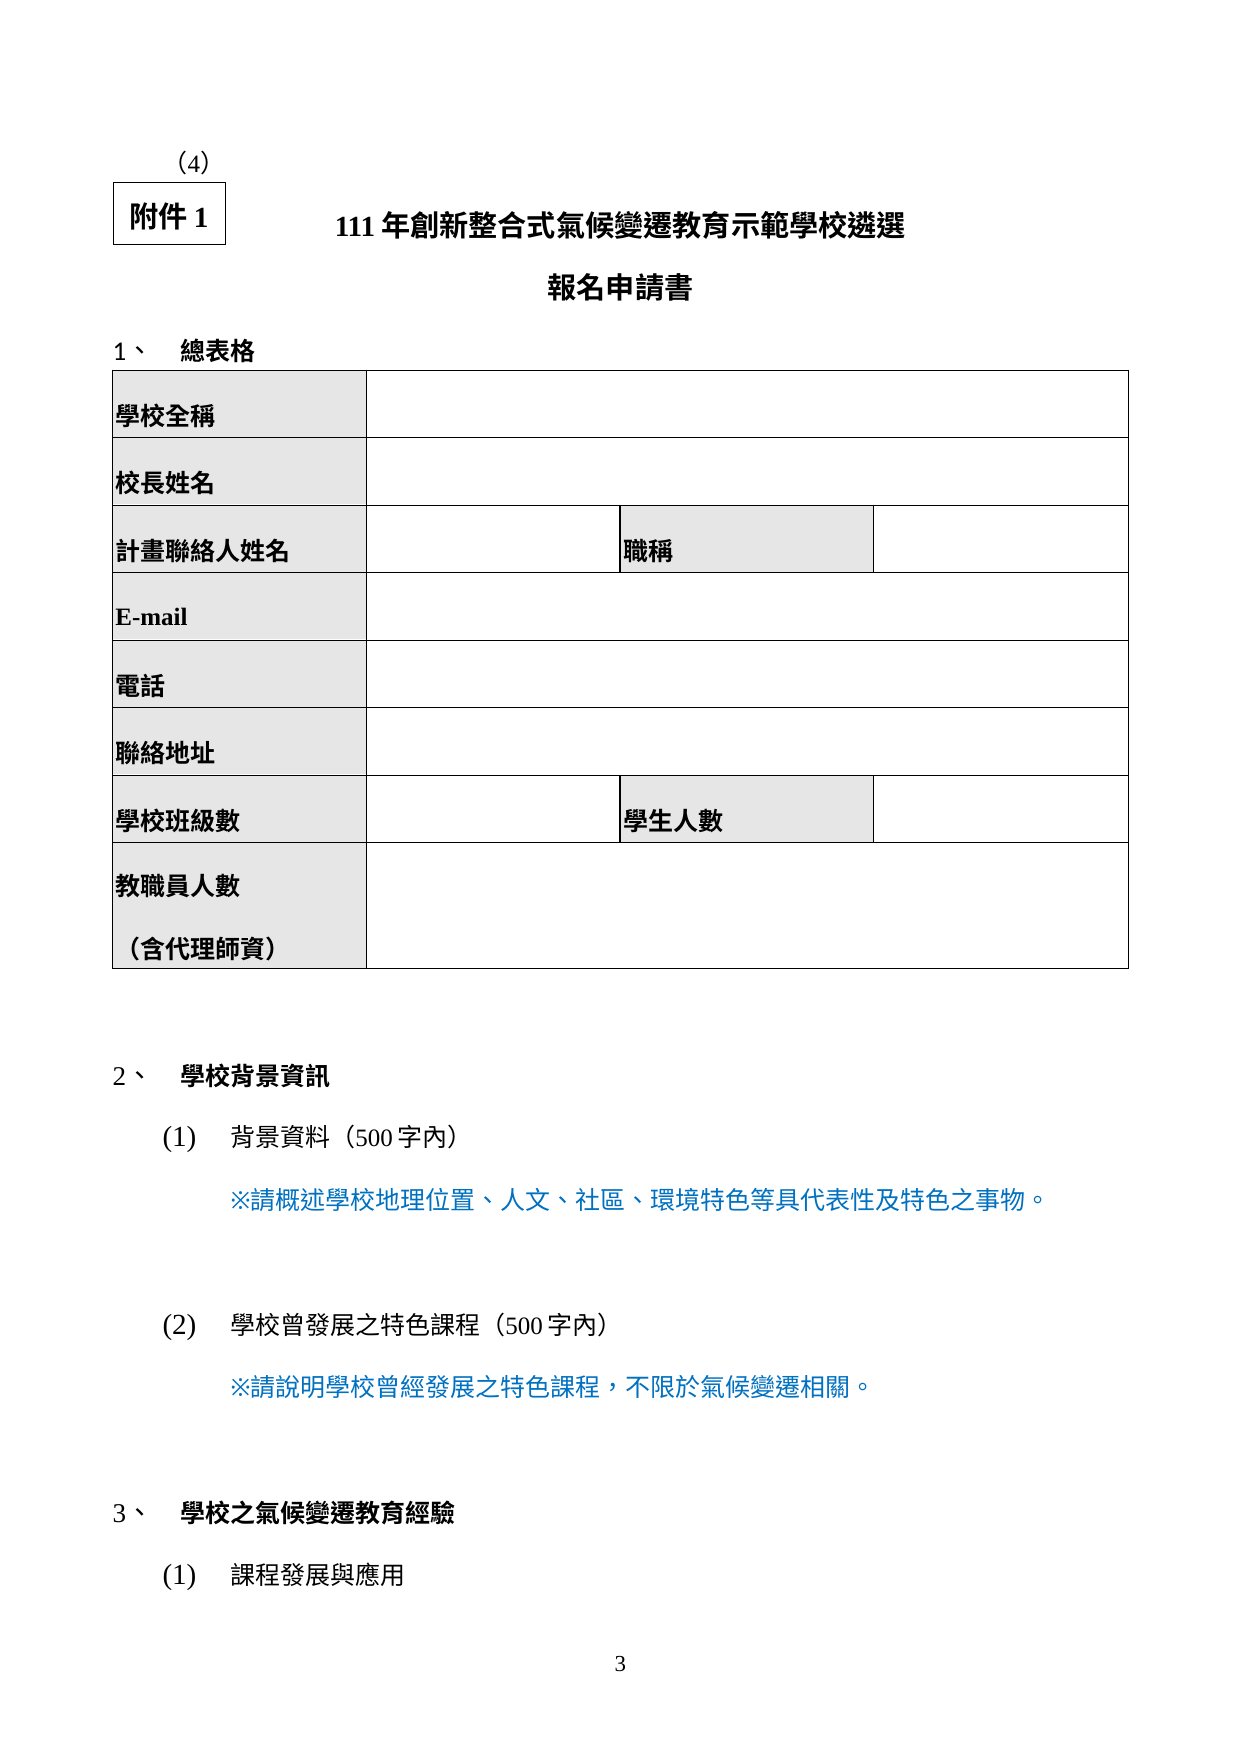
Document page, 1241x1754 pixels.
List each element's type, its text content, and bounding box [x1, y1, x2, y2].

table_cell 職稱 [621, 506, 873, 572]
table_cell [874, 776, 1128, 842]
text [114, 183, 225, 244]
table_cell [874, 506, 1128, 572]
table_cell 學生人數 [621, 776, 873, 842]
list 學校之氣候變遷教育經驗 [112, 1469, 1128, 1532]
table_header 學校全稱 [113, 371, 366, 437]
text ※請概述學校地理位置、人文、社區、環境特色等具代表性及特色之事物。 [230, 1157, 1128, 1219]
text ※請說明學校曾經發展之特色課程，不限於氣候變遷相關。 [230, 1344, 1128, 1407]
list 背景資料（500字內） [162, 1094, 1128, 1157]
table_cell [367, 641, 1128, 707]
text 111年創新整合式氣候變遷教育示範學校遴選 [226, 182, 1128, 244]
table_cell E-mail [113, 573, 366, 639]
list 學校曾發展之特色課程（500字內） [162, 1282, 1128, 1344]
list 總表格 [112, 307, 1128, 369]
table_cell [367, 708, 1128, 774]
table_cell 教職員人數 （含代理師資） [113, 843, 366, 968]
table_cell 校長姓名 [113, 438, 366, 504]
list 學校背景資訊 [112, 1032, 1128, 1094]
table_cell [367, 843, 1128, 968]
list 課程發展與應用 [162, 1532, 1128, 1594]
table_cell 計畫聯絡人姓名 [113, 506, 366, 572]
table_cell 聯絡地址 [113, 708, 366, 774]
table_cell 電話 [113, 641, 366, 707]
table_cell [367, 776, 619, 842]
table_header [367, 371, 1128, 437]
text 附件1 [129, 191, 210, 236]
table_cell [367, 573, 1128, 639]
table_cell 學校班級數 [113, 776, 366, 842]
table_cell [367, 506, 619, 572]
text 報名申請書 [112, 244, 1128, 307]
table_cell [367, 438, 1128, 504]
